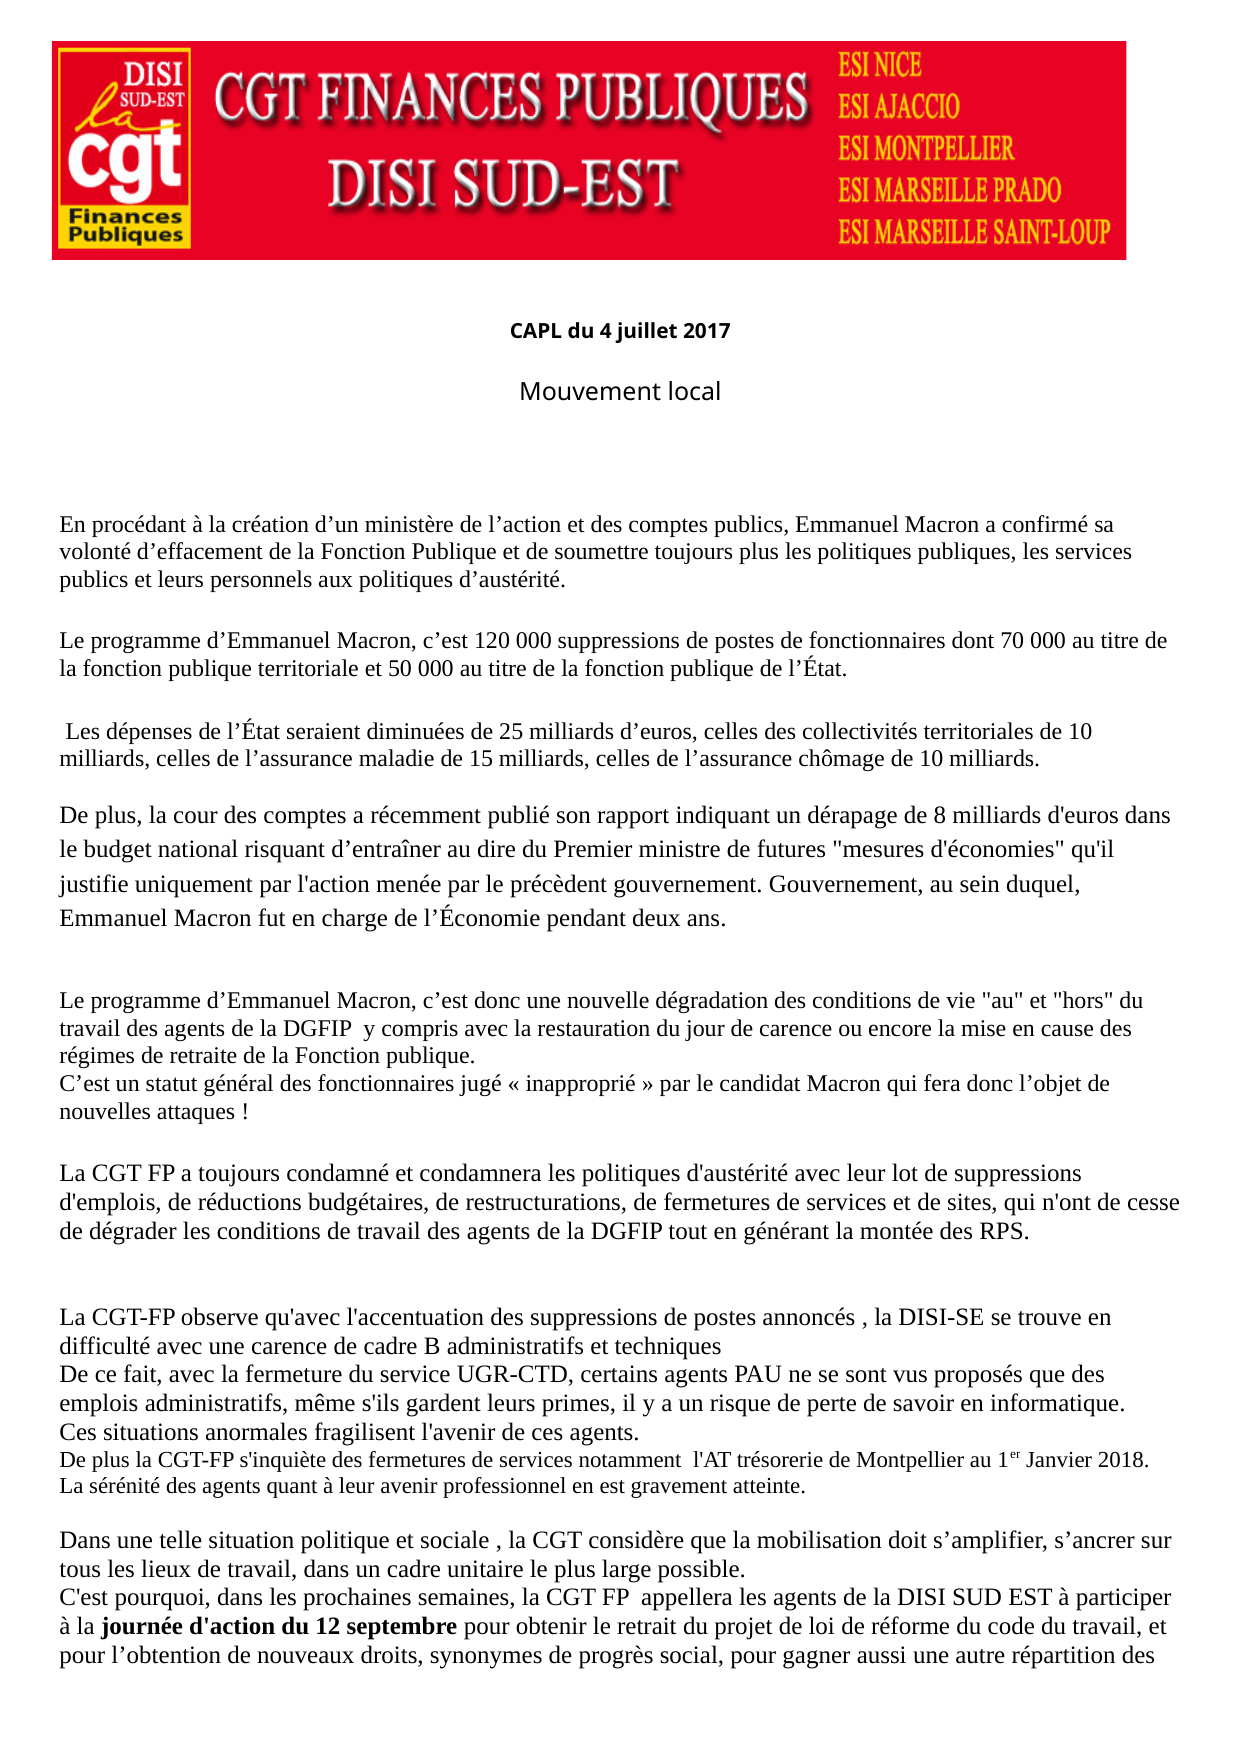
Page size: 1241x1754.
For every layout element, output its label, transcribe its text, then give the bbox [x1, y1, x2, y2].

text Dans une telle situation politique et sociale , la CGT considère que la mobilisation doit s’amplifier, s’ancrer sur tous les lieux de travail, dans un cadre unitaire le plus large possible. [59, 1525, 1181, 1582]
text CAPL du 4 juillet 2017 [59, 316, 1181, 345]
text C’est un statut général des fonctionnaires jugé « inapproprié » par le candidat Macron qui fera donc l’objet de nouvelles attaques ! [59, 1069, 1181, 1124]
picture [51, 41, 1127, 260]
text De plus la CGT-FP s'inquiète des fermetures de services notamment l'AT trésorerie de Montpellier au 1er Janvier 2018. [59, 1446, 1181, 1472]
text Les dépenses de l’État seraient diminuées de 25 milliards d’euros, celles des collectivités territoriales de 10 milliards, celles de l’assurance maladie de 15 milliards, celles de l’assurance chômage de 10 milliards. [59, 716, 1181, 772]
text La CGT FP a toujours condamné et condamnera les politiques d'austérité avec leur lot de suppressions d'emplois, de réductions budgétaires, de restructurations, de fermetures de services et de sites, qui n'ont de cesse de dégrader les conditions de travail des agents de la DGFIP tout en générant la montée des RPS. [59, 1158, 1181, 1244]
text C'est pourquoi, dans les prochaines semaines, la CGT FP appellera les agents de la DISI SUD EST à participer à la journée d'action du 12 septembre pour obtenir le retrait du projet de loi de réforme du code du travail, et pour l’obtention de nouveaux droits, synonymes de progrès social, pour gagner aussi une autre répartition des [59, 1582, 1181, 1669]
text Ces situations anormales fragilisent l'avenir de ces agents. [59, 1417, 1181, 1446]
text La CGT-FP observe qu'avec l'accentuation des suppressions de postes annoncés , la DISI-SE se trouve en difficulté avec une carence de cadre B administratifs et techniques [59, 1302, 1181, 1359]
text De plus, la cour des comptes a récemment publié son rapport indiquant un dérapage de 8 milliards d'euros dans le budget national risquant d’entraîner au dire du Premier ministre de futures "mesures d'économies" qu'il justifie uniquement par l'action menée par le précèdent gouvernement. Gouvernement, au sein duquel, Emmanuel Macron fut en charge de l’Économie pendant deux ans. [59, 800, 1181, 932]
text Mouvement local [59, 373, 1181, 407]
text En procédant à la création d’un ministère de l’action et des comptes publics, Emmanuel Macron a confirmé sa volonté d’effacement de la Fonction Publique et de soumettre toujours plus les politiques publiques, les services publics et leurs personnels aux politiques d’austérité. [59, 509, 1181, 592]
text De ce fait, avec la fermeture du service UGR-CTD, certains agents PAU ne se sont vus proposés que des emplois administratifs, même s'ils gardent leurs primes, il y a un risque de perte de savoir en informatique. [59, 1359, 1181, 1417]
text La sérénité des agents quant à leur avenir professionnel en est gravement atteinte. [59, 1472, 1181, 1498]
text Le programme d’Emmanuel Macron, c’est 120 000 suppressions de postes de fonctionnaires dont 70 000 au titre de la fonction publique territoriale et 50 000 au titre de la fonction publique de l’État. [59, 626, 1181, 682]
text Le programme d’Emmanuel Macron, c’est donc une nouvelle dégradation des conditions de vie "au" et "hors" du travail des agents de la DGFIP y compris avec la restauration du jour de carence ou encore la mise en cause des régimes de retraite de la Fonction publique. [59, 986, 1181, 1069]
